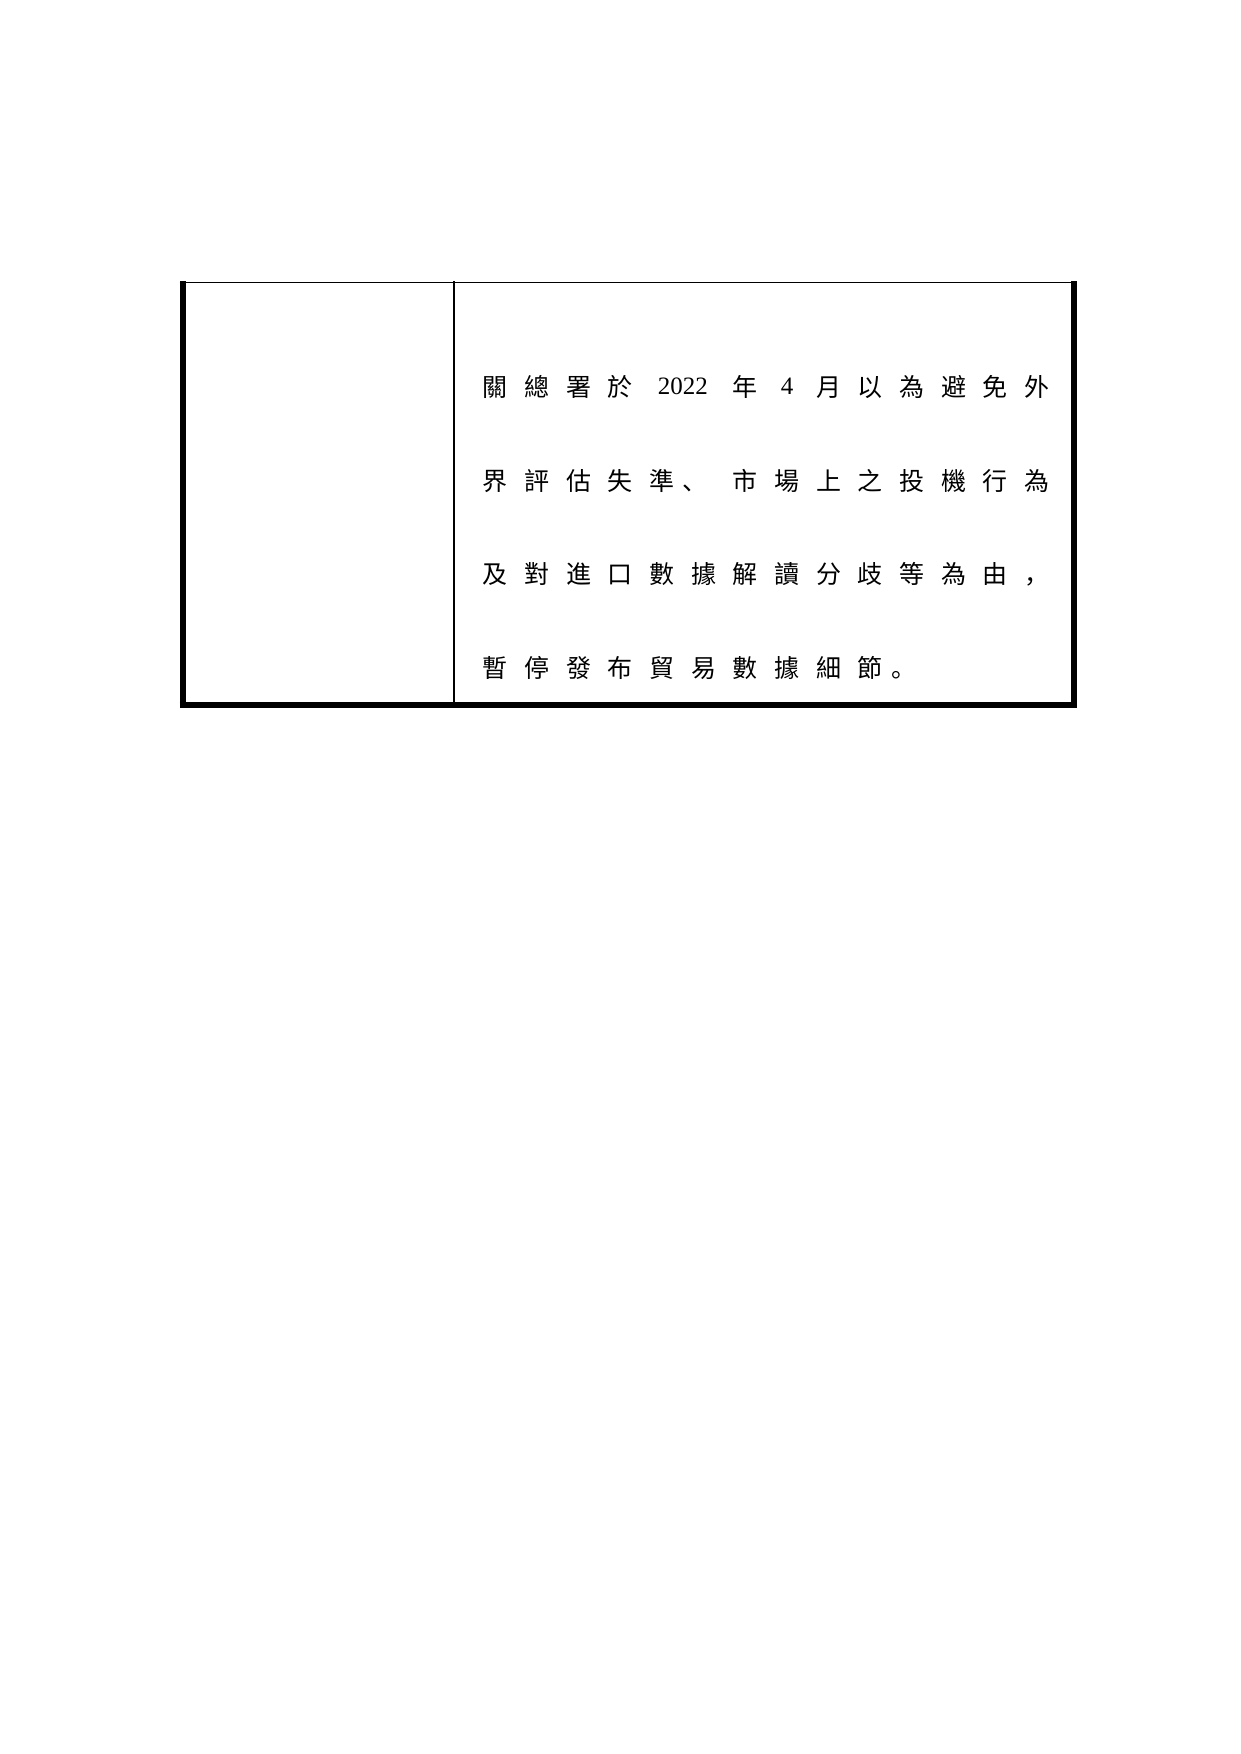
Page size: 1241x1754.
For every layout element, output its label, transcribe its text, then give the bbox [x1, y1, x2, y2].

table_cell 關總署於2022年4月以為避免外界評估失準、市場上之投機行為及對進口數據解讀分歧等為由，暫停發布貿易數據細節。 [455, 283, 1071, 702]
table_cell [186, 283, 453, 702]
